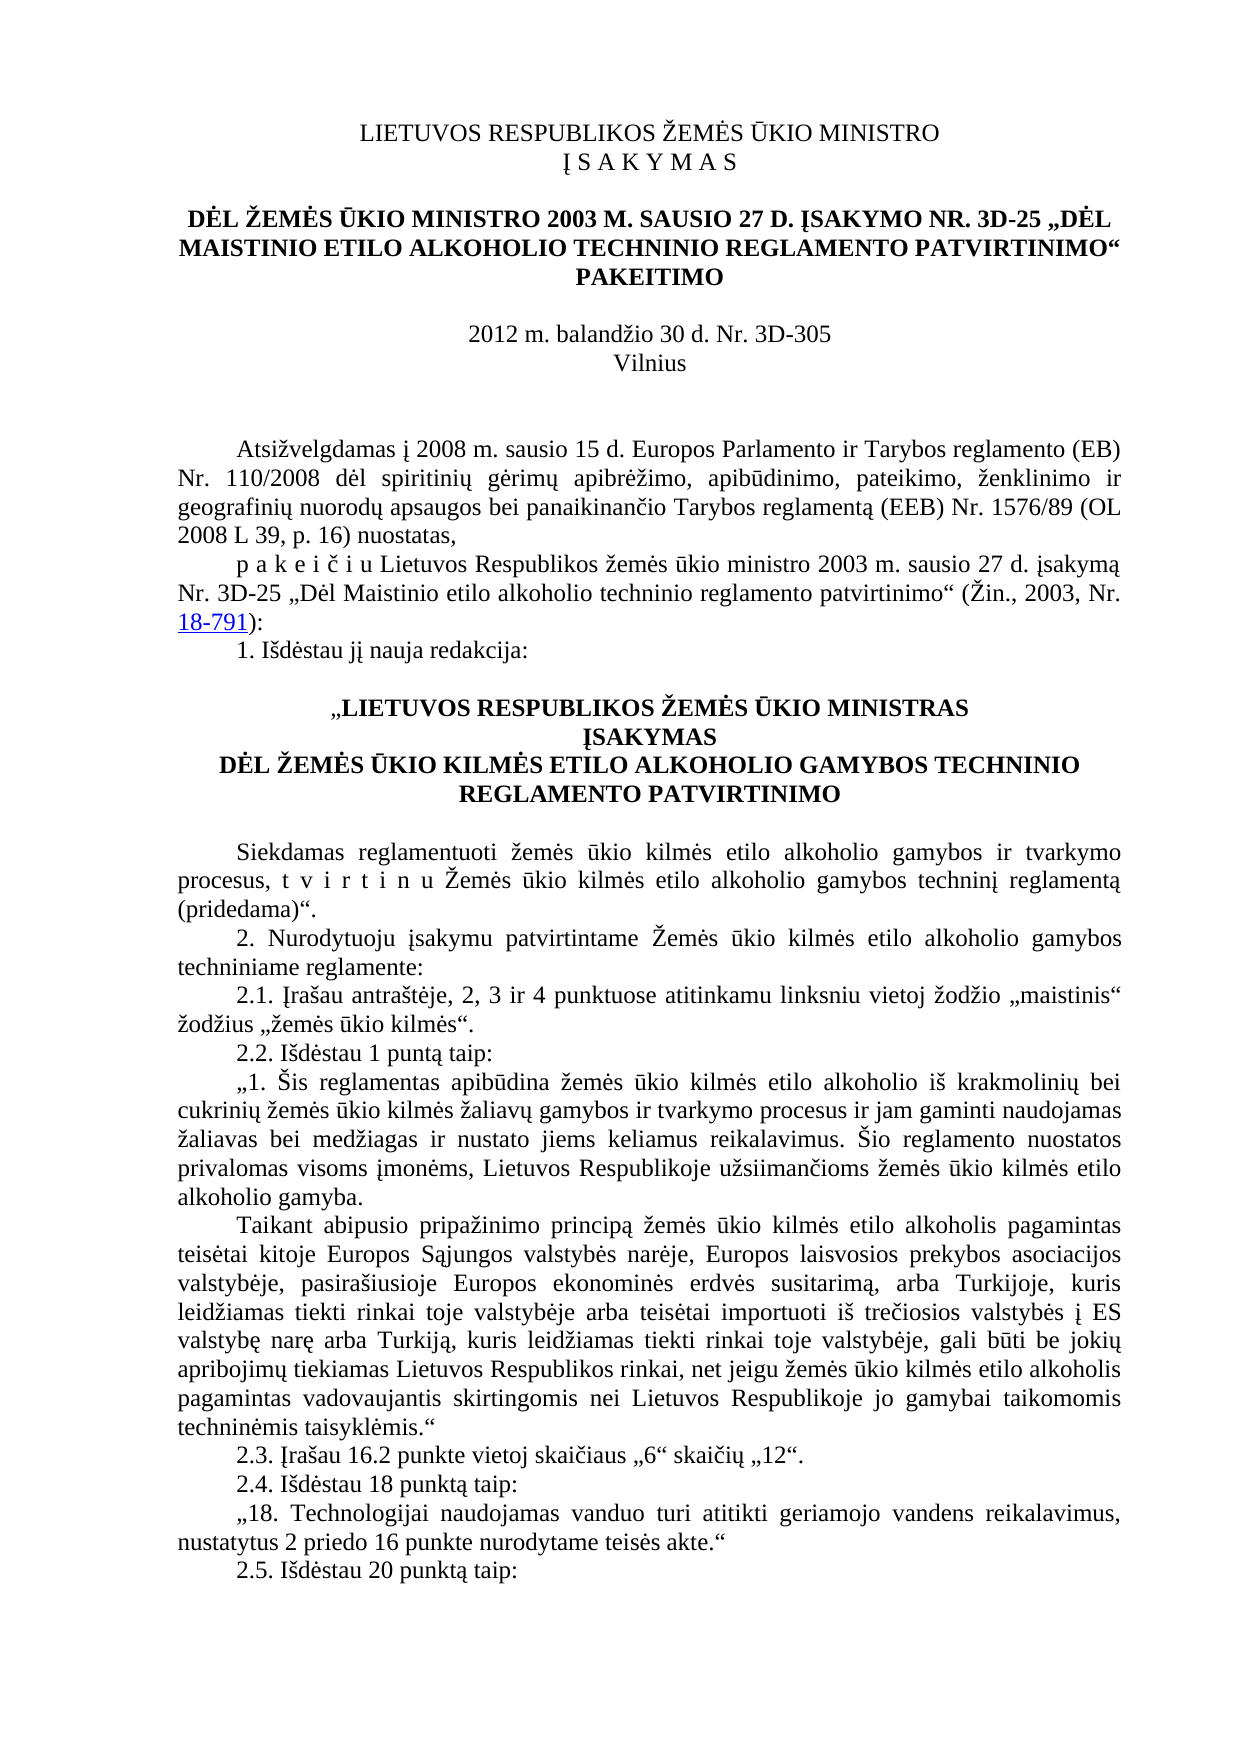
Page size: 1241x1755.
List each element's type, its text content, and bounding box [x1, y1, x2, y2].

text Atsižvelgdamas į 2008 m. sausio 15 d. Europos Parlamento ir Tarybos reglamento (EB) Nr. 110/2008 dėl spiritinių gėrimų apibrėžimo, apibūdinimo, pateikimo, ženklinimo ir geografinių nuorodų apsaugos bei panaikinančio Tarybos reglamentą (EEB) Nr. 1576/89 (OL 2008 L 39, p. 16) nuostatas, [177, 434, 1122, 549]
text DĖL ŽEMĖS ŪKIO KILMĖS ETILO ALKOHOLIO GAMYBOS TECHNINIO REGLAMENTO PATVIRTINIMO [177, 751, 1122, 808]
text 2.2. Išdėstau 1 puntą taip: [177, 1038, 1122, 1067]
text p a k e i č i u Lietuvos Respublikos žemės ūkio ministro 2003 m. sausio 27 d. įsakymą Nr. 3D-25 „Dėl Maistinio etilo alkoholio techninio reglamento patvirtinimo“ (Žin., 2003, Nr. 18-791): [177, 549, 1122, 636]
text Į S A K Y M A S [177, 147, 1122, 176]
text Taikant abipusio pripažinimo principą žemės ūkio kilmės etilo alkoholis pagamintas teisėtai kitoje Europos Sąjungos valstybės narėje, Europos laisvosios prekybos asociacijos valstybėje, pasirašiusioje Europos ekonominės erdvės susitarimą, arba Turkijoje, kuris leidžiamas tiekti rinkai toje valstybėje arba teisėtai importuoti iš trečiosios valstybės į ES valstybę narę arba Turkiją, kuris leidžiamas tiekti rinkai toje valstybėje, gali būti be jokių apribojimų tiekiamas Lietuvos Respublikos rinkai, net jeigu žemės ūkio kilmės etilo alkoholis pagamintas vadovaujantis skirtingomis nei Lietuvos Respublikoje jo gamybai taikomomis techninėmis taisyklėmis.“ [177, 1211, 1122, 1441]
text 2.3. Įrašau 16.2 punkte vietoj skaičiaus „6“ skaičių „12“. [177, 1441, 1122, 1469]
text 2.4. Išdėstau 18 punktą taip: [177, 1469, 1122, 1498]
text „LIETUVOS RESPUBLIKOS ŽEMĖS ŪKIO MINISTRAS [177, 693, 1122, 722]
text 2012 m. balandžio 30 d. Nr. 3D-305 [177, 319, 1122, 348]
text 1. Išdėstau jį nauja redakcija: [177, 636, 1122, 664]
text 2. Nurodytuoju įsakymu patvirtintame Žemės ūkio kilmės etilo alkoholio gamybos techniniame reglamente: [177, 923, 1122, 981]
text „18. Technologijai naudojamas vanduo turi atitikti geriamojo vandens reikalavimus, nustatytus 2 priedo 16 punkte nurodytame teisės akte.“ [177, 1498, 1122, 1556]
text „1. Šis reglamentas apibūdina žemės ūkio kilmės etilo alkoholio iš krakmolinių bei cukrinių žemės ūkio kilmės žaliavų gamybos ir tvarkymo procesus ir jam gaminti naudojamas žaliavas bei medžiagas ir nustato jiems keliamus reikalavimus. Šio reglamento nuostatos privalomas visoms įmonėms, Lietuvos Respublikoje užsiimančioms žemės ūkio kilmės etilo alkoholio gamyba. [177, 1067, 1122, 1211]
text DĖL ŽEMĖS ŪKIO MINISTRO 2003 M. SAUSIO 27 D. ĮSAKYMO Nr. 3D-25 „DĖL MAISTINIO ETILO ALKOHOLIO TECHNINIO REGLAMENTO PATVIRTINIMO“ PAKEITIMO [177, 204, 1122, 291]
text Vilnius [177, 348, 1122, 377]
text 2.5. Išdėstau 20 punktą taip: [177, 1556, 1122, 1584]
text Siekdamas reglamentuoti žemės ūkio kilmės etilo alkoholio gamybos ir tvarkymo procesus, t v i r t i n u Žemės ūkio kilmės etilo alkoholio gamybos techninį reglamentą (pridedama)“. [177, 837, 1122, 923]
text LIETUVOS RESPUBLIKOS ŽEMĖS ŪKIO MINISTRO [177, 118, 1122, 147]
text ĮSAKYMAS [177, 722, 1122, 751]
text 2.1. Įrašau antraštėje, 2, 3 ir 4 punktuose atitinkamu linksniu vietoj žodžio „maistinis“ žodžius „žemės ūkio kilmės“. [177, 981, 1122, 1038]
